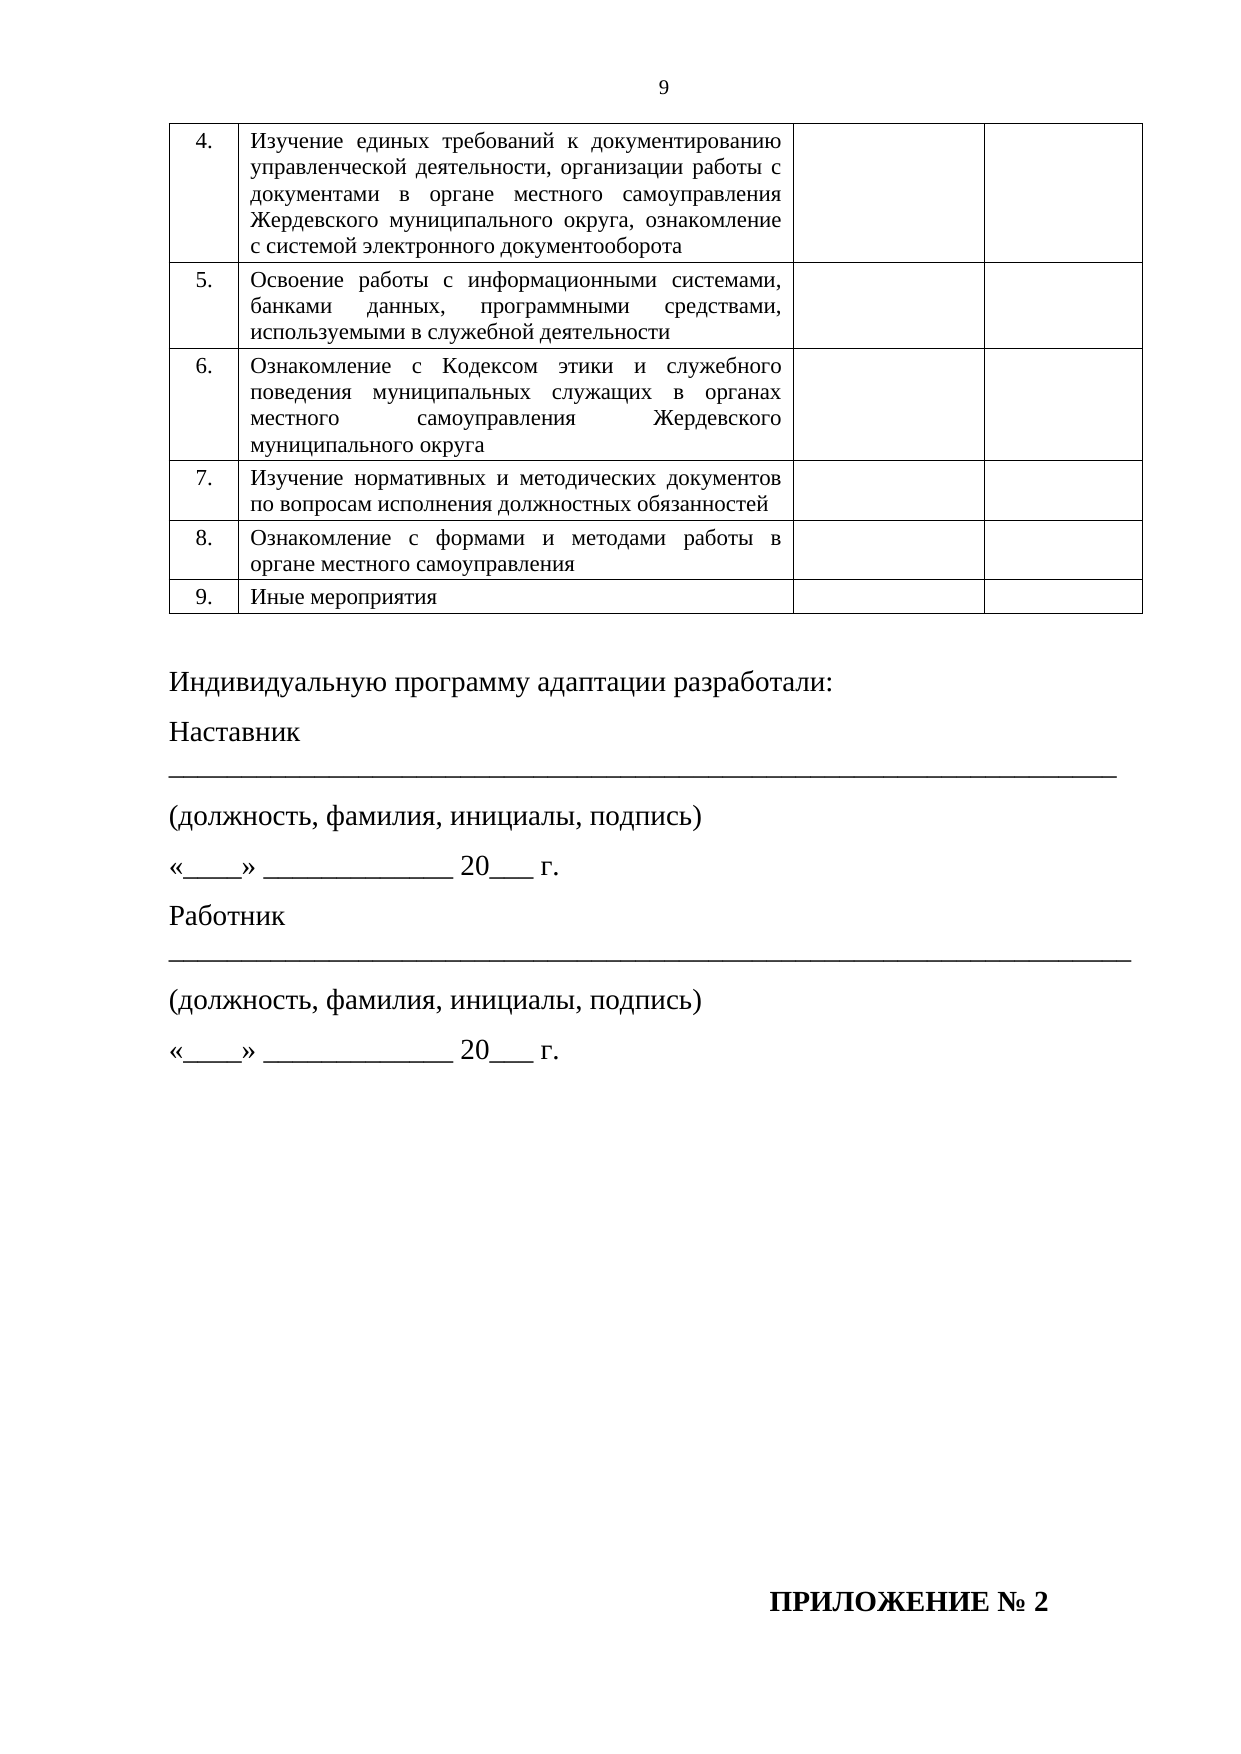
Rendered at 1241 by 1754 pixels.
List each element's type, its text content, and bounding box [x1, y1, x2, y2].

table_cell [794, 263, 984, 348]
table_cell Ознакомление с формами и методами работы в органе местного самоуправления [239, 521, 793, 579]
text «____» _____________ 20___ г. [168, 1032, 1159, 1066]
table_cell Иные мероприятия [239, 580, 793, 612]
text (должность, фамилия, инициалы, подпись) [168, 798, 1159, 831]
table_cell Изучение единых требований к документированию управленческой деятельности, организации работы с документами в органе местного самоуправления Жердевского муниципального округа, ознакомление с системой электронного документооборота [239, 124, 793, 262]
table_cell Изучение нормативных и методических документов по вопросам исполнения должностных обязанностей [239, 461, 793, 519]
table_header ПРИЛОЖЕНИЕ № 2 [652, 1584, 1165, 1664]
table_cell [985, 521, 1142, 579]
table_cell [985, 263, 1142, 348]
table_cell [985, 580, 1142, 612]
table_cell [794, 124, 984, 262]
table_cell 5. [170, 263, 238, 348]
table_cell 8. [170, 521, 238, 579]
text (должность, фамилия, инициалы, подпись) [168, 982, 1159, 1015]
text «____» _____________ 20___ г. [168, 848, 1159, 881]
table_cell [794, 349, 984, 460]
table_cell [985, 349, 1142, 460]
text Наставник _________________________________________________________________ [168, 714, 1159, 781]
table_cell [985, 461, 1142, 519]
table_cell [794, 580, 984, 612]
table_cell 6. [170, 349, 238, 460]
table_cell [794, 461, 984, 519]
table_cell Освоение работы с информационными системами, банками данных, программными средствами, используемыми в служебной деятельности [239, 263, 793, 348]
table_cell Ознакомление с Кодексом этики и служебного поведения муниципальных служащих в органах местного самоуправления Жердевского муниципального округа [239, 349, 793, 460]
table_cell [794, 521, 984, 579]
text Индивидуальную программу адаптации разработали: [168, 664, 1159, 697]
table_cell 4. [170, 124, 238, 262]
table_cell [985, 124, 1142, 262]
text Работник __________________________________________________________________ [168, 898, 1159, 965]
table_cell 7. [170, 461, 238, 519]
table_cell 9. [170, 580, 238, 612]
